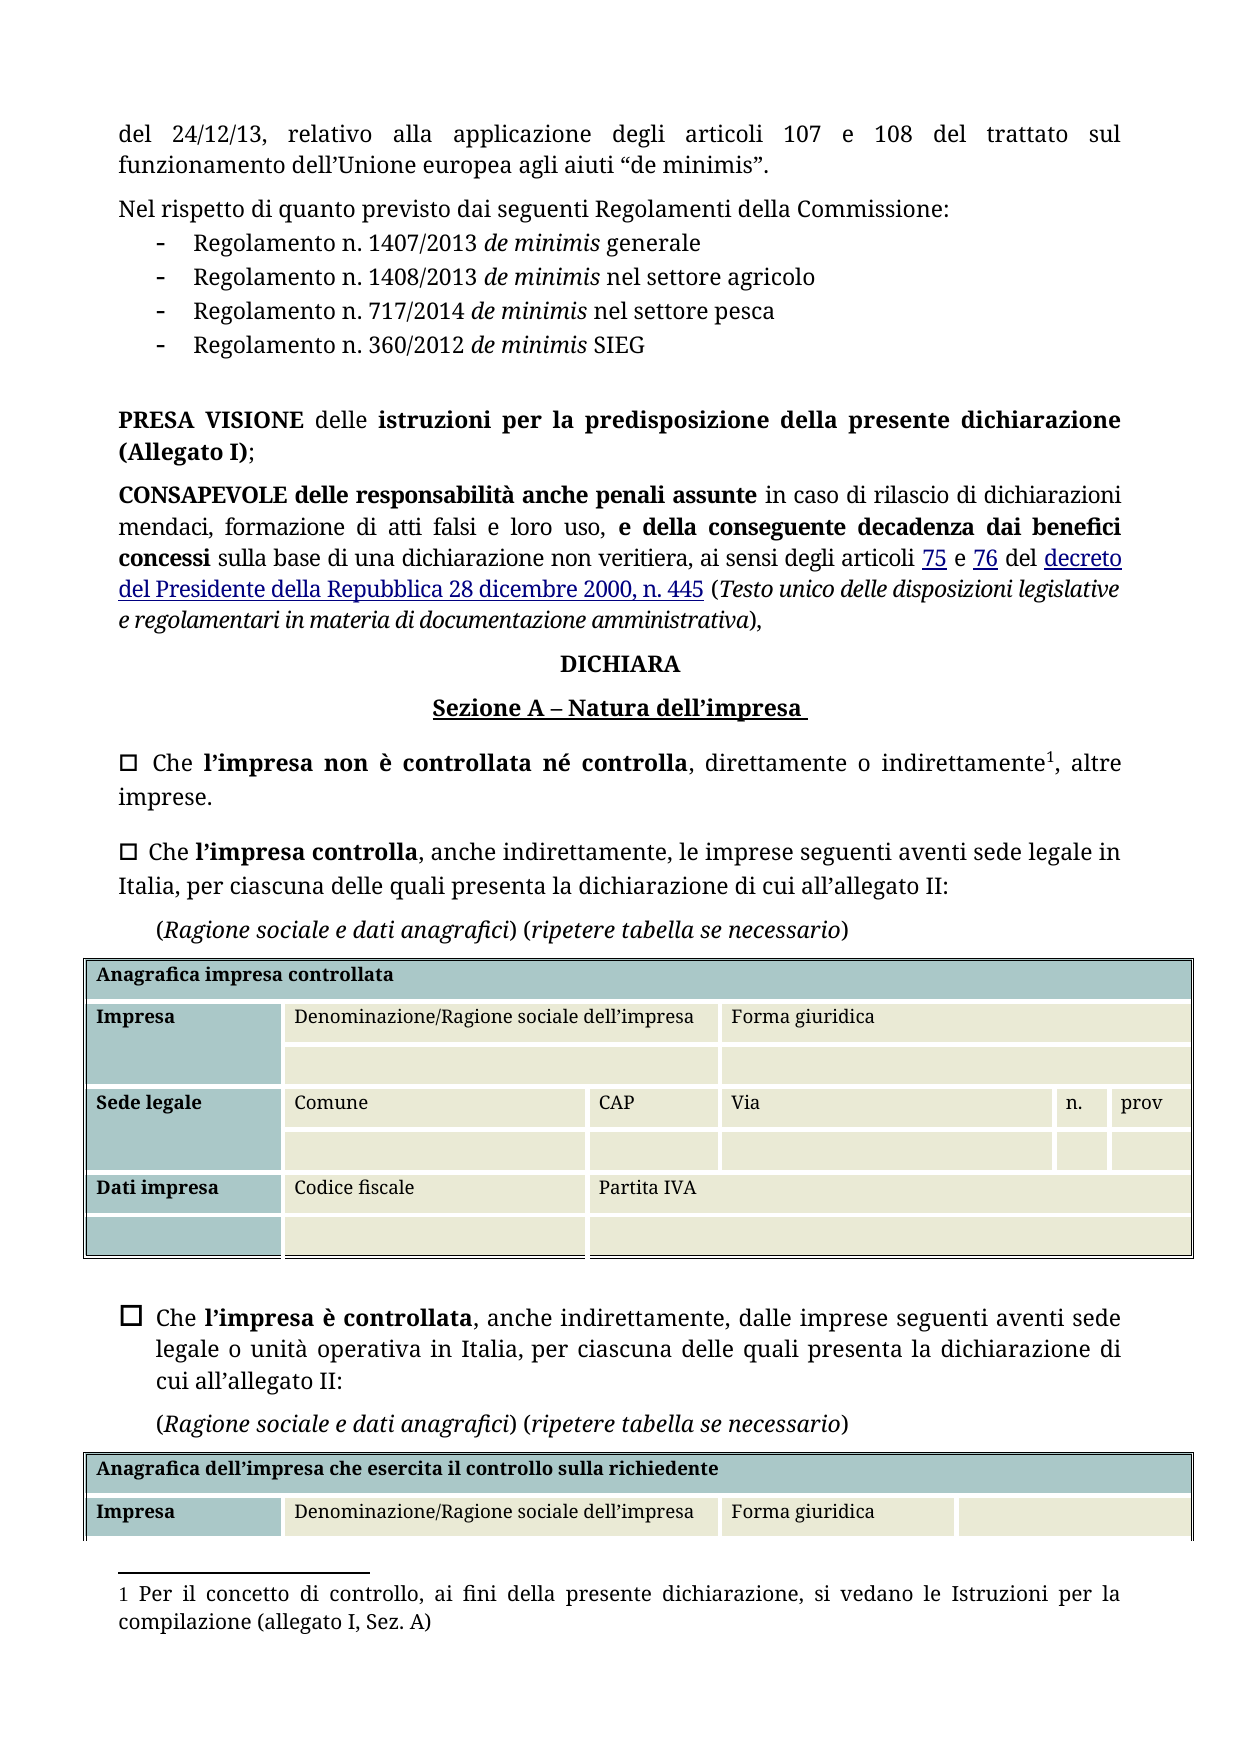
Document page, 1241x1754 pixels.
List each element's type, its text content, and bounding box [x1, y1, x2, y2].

text CONSAPEVOLE delle responsabilità anche penali assunte in caso di rilascio di dichiarazioni mendaci, formazione di atti falsi e loro uso, e della conseguente decadenza dai benefici concessi sulla base di una dichiarazione non veritiera, ai sensi degli articoli 75 e 76 del decreto del Presidente della Repubblica 28 dicembre 2000, n. 445 (Testo unico delle disposizioni legislative e regolamentari in materia di documentazione amministrativa), [118, 479, 1122, 636]
table_cell n. [1057, 1089, 1107, 1127]
text Nel rispetto di quanto previsto dai seguenti Regolamenti della Commissione: [118, 193, 1122, 224]
list Regolamento n. 1408/2013 de minimis nel settore agricolo [156, 258, 1122, 292]
table_cell [722, 1047, 1191, 1084]
table_cell Sede legale [87, 1089, 281, 1170]
table_cell Impresa [87, 1498, 281, 1536]
text Sezione A – Natura dell’impresa [118, 692, 1122, 723]
table_cell [87, 1217, 281, 1255]
table_cell [1112, 1132, 1191, 1170]
table_cell prov [1112, 1089, 1191, 1127]
table_cell Via [722, 1089, 1052, 1127]
table_cell [1057, 1132, 1107, 1170]
table_cell Partita IVA [590, 1175, 1191, 1213]
text (Ragione sociale e dati anagrafici) (ripetere tabella se necessario) [156, 1408, 1122, 1440]
table_cell Impresa [87, 1004, 281, 1084]
list Regolamento n. 1407/2013 de minimis generale [156, 224, 1122, 258]
table_cell Denominazione/Ragione sociale dell’impresa [285, 1498, 718, 1536]
table_cell [722, 1132, 1052, 1170]
table_cell Forma giuridica [722, 1004, 1191, 1042]
table_header Anagrafica impresa controllata [87, 961, 1191, 999]
table_cell [285, 1132, 585, 1170]
text Per il concetto di controllo, ai fini della presente dichiarazione, si vedano le Istruzioni per la compilazione (allegato I, Sez. A) [118, 1579, 1122, 1636]
table_cell Forma giuridica [722, 1498, 954, 1536]
table_cell [285, 1047, 718, 1084]
text PRESA VISIONE delle istruzioni per la predisposizione della presente dichiarazione (Allegato I); [118, 404, 1122, 467]
table_header Anagrafica dell’impresa che esercita il controllo sulla richiedente [87, 1455, 1191, 1493]
text  Che l’impresa non è controllata né controlla, direttamente o indirettamente, altre imprese. [118, 736, 1122, 812]
text  Che l’impresa controlla, anche indirettamente, le imprese seguenti aventi sede legale in Italia, per ciascuna delle quali presenta la dichiarazione di cui all’allegato II: [118, 825, 1122, 901]
table_cell CAP [590, 1089, 718, 1127]
table_cell [285, 1217, 585, 1255]
list Regolamento n. 360/2012 de minimis SIEG [156, 327, 1122, 361]
text DICHIARA [118, 648, 1122, 679]
text del 24/12/13, relativo alla applicazione degli articoli 107 e 108 del trattato sul funzionamento dell’Unione europea agli aiuti “de minimis”. [118, 118, 1122, 181]
table_cell Dati impresa [87, 1175, 281, 1213]
table_cell Codice fiscale [285, 1175, 585, 1213]
text (Ragione sociale e dati anagrafici) (ripetere tabella se necessario) [156, 914, 1122, 945]
table_cell Comune [285, 1089, 585, 1127]
list Regolamento n. 717/2014 de minimis nel settore pesca [156, 292, 1122, 327]
list Che l’impresa è controllata, anche indirettamente, dalle imprese seguenti aventi sede legale o unità operativa in Italia, per ciascuna delle quali presenta la dichiarazione di cui all’allegato II: [118, 1302, 1122, 1396]
table_cell [590, 1132, 718, 1170]
table_cell [590, 1217, 1191, 1255]
table_cell Denominazione/Ragione sociale dell’impresa [285, 1004, 718, 1042]
table_cell [959, 1498, 1191, 1536]
